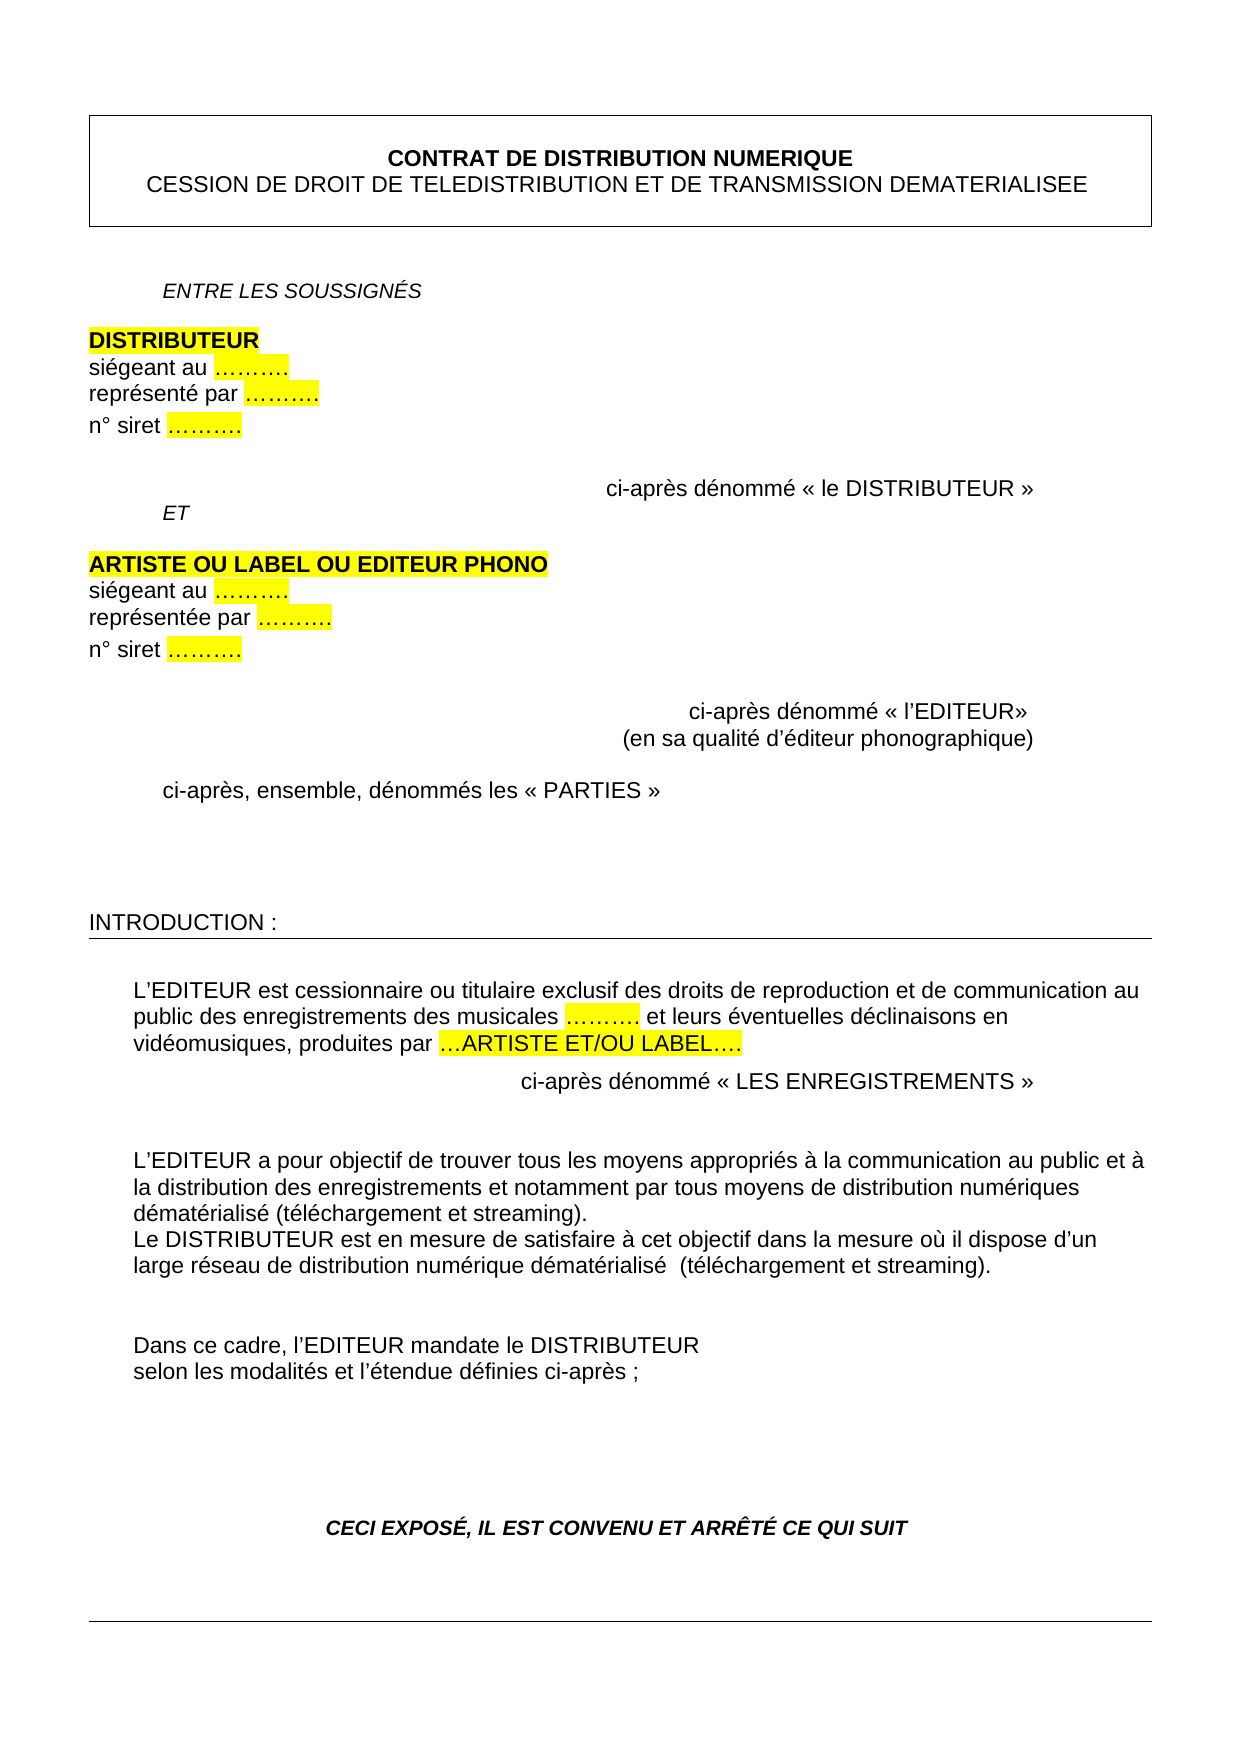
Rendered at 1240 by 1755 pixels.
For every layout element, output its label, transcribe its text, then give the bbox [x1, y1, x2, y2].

text siégeant au ………. [89, 577, 1152, 604]
text n° siret ………. [89, 630, 1152, 664]
list Dans ce cadre, l’EDITEUR mandate le DISTRIBUTEUR [133, 1332, 1152, 1358]
list ci-après dénommé « LES ENREGISTREMENTS » [133, 1068, 1034, 1094]
list L’EDITEUR est cessionnaire ou titulaire exclusif des droits de reproduction et de communication au public des enregistrements des musicales ………. et leurs éventuelles déclinaisons en vidéomusiques, produites par …ARTISTE ET/OU LABEL…. [133, 977, 1152, 1056]
list L’EDITEUR a pour objectif de trouver tous les moyens appropriés à la communication au public et à la distribution des enregistrements et notamment par tous moyens de distribution numériques dématérialisé (téléchargement et streaming). [133, 1147, 1152, 1226]
text INTRODUCTION : [89, 909, 1152, 938]
text n° siret ………. [89, 406, 1152, 440]
text ci-après, ensemble, dénommés les « PARTIES » [89, 777, 1034, 804]
text représenté par ………. [89, 380, 1152, 406]
text CESSION DE DROIT DE TELEDISTRIBUTION ET DE TRANSMISSION DEMATERIALISEE [90, 168, 1151, 197]
text (en sa qualité d’éditeur phonographique) [89, 725, 1034, 751]
text représentée par ………. [89, 604, 1152, 630]
list Le DISTRIBUTEUR est en mesure de satisfaire à cet objectif dans la mesure où il dispose d’un large réseau de distribution numérique dématérialisé (téléchargement et streaming). [133, 1226, 1152, 1279]
text ci-après dénommé « le DISTRIBUTEUR » [89, 474, 1034, 501]
text CECI EXPOSÉ, IL EST CONVENU ET ARRÊTÉ CE QUI SUIT [89, 1516, 1152, 1540]
text DISTRIBUTEUR [89, 327, 1152, 354]
text siégeant au ………. [89, 354, 1152, 380]
text ci-après dénommé « l’EDITEUR» [89, 698, 1034, 725]
text ENTRE LES SOUSSIGNÉS [89, 279, 1152, 303]
text CONTRAT DE DISTRIBUTION NUMERIQUE [90, 141, 1151, 168]
list selon les modalités et l’étendue définies ci-après ; [133, 1358, 1152, 1384]
text ARTISTE OU LABEL OU EDITEUR PHONO [89, 551, 1152, 577]
text ET [162, 501, 1152, 525]
